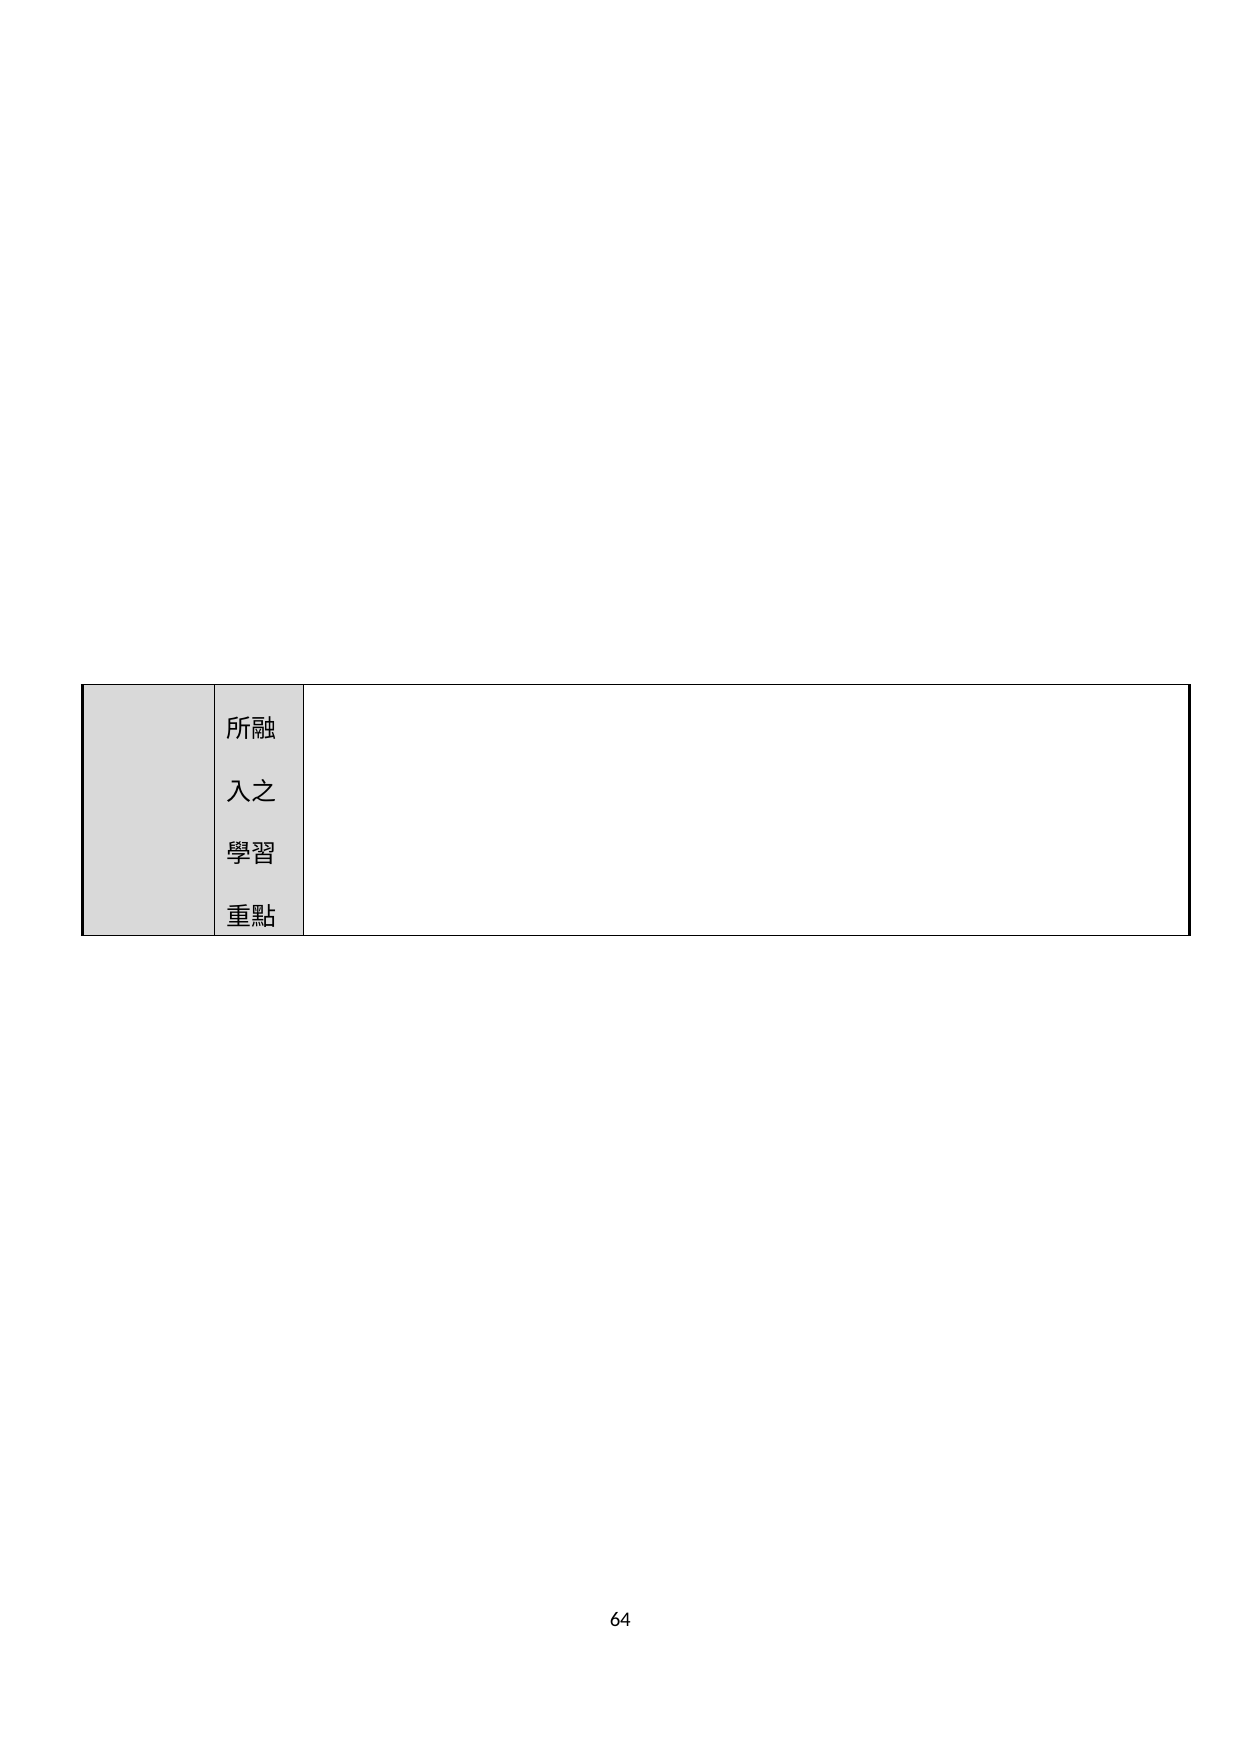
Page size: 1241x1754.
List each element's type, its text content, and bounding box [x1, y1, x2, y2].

table_cell 所融入之 學習重點 [215, 685, 303, 935]
table_cell [304, 685, 1188, 935]
